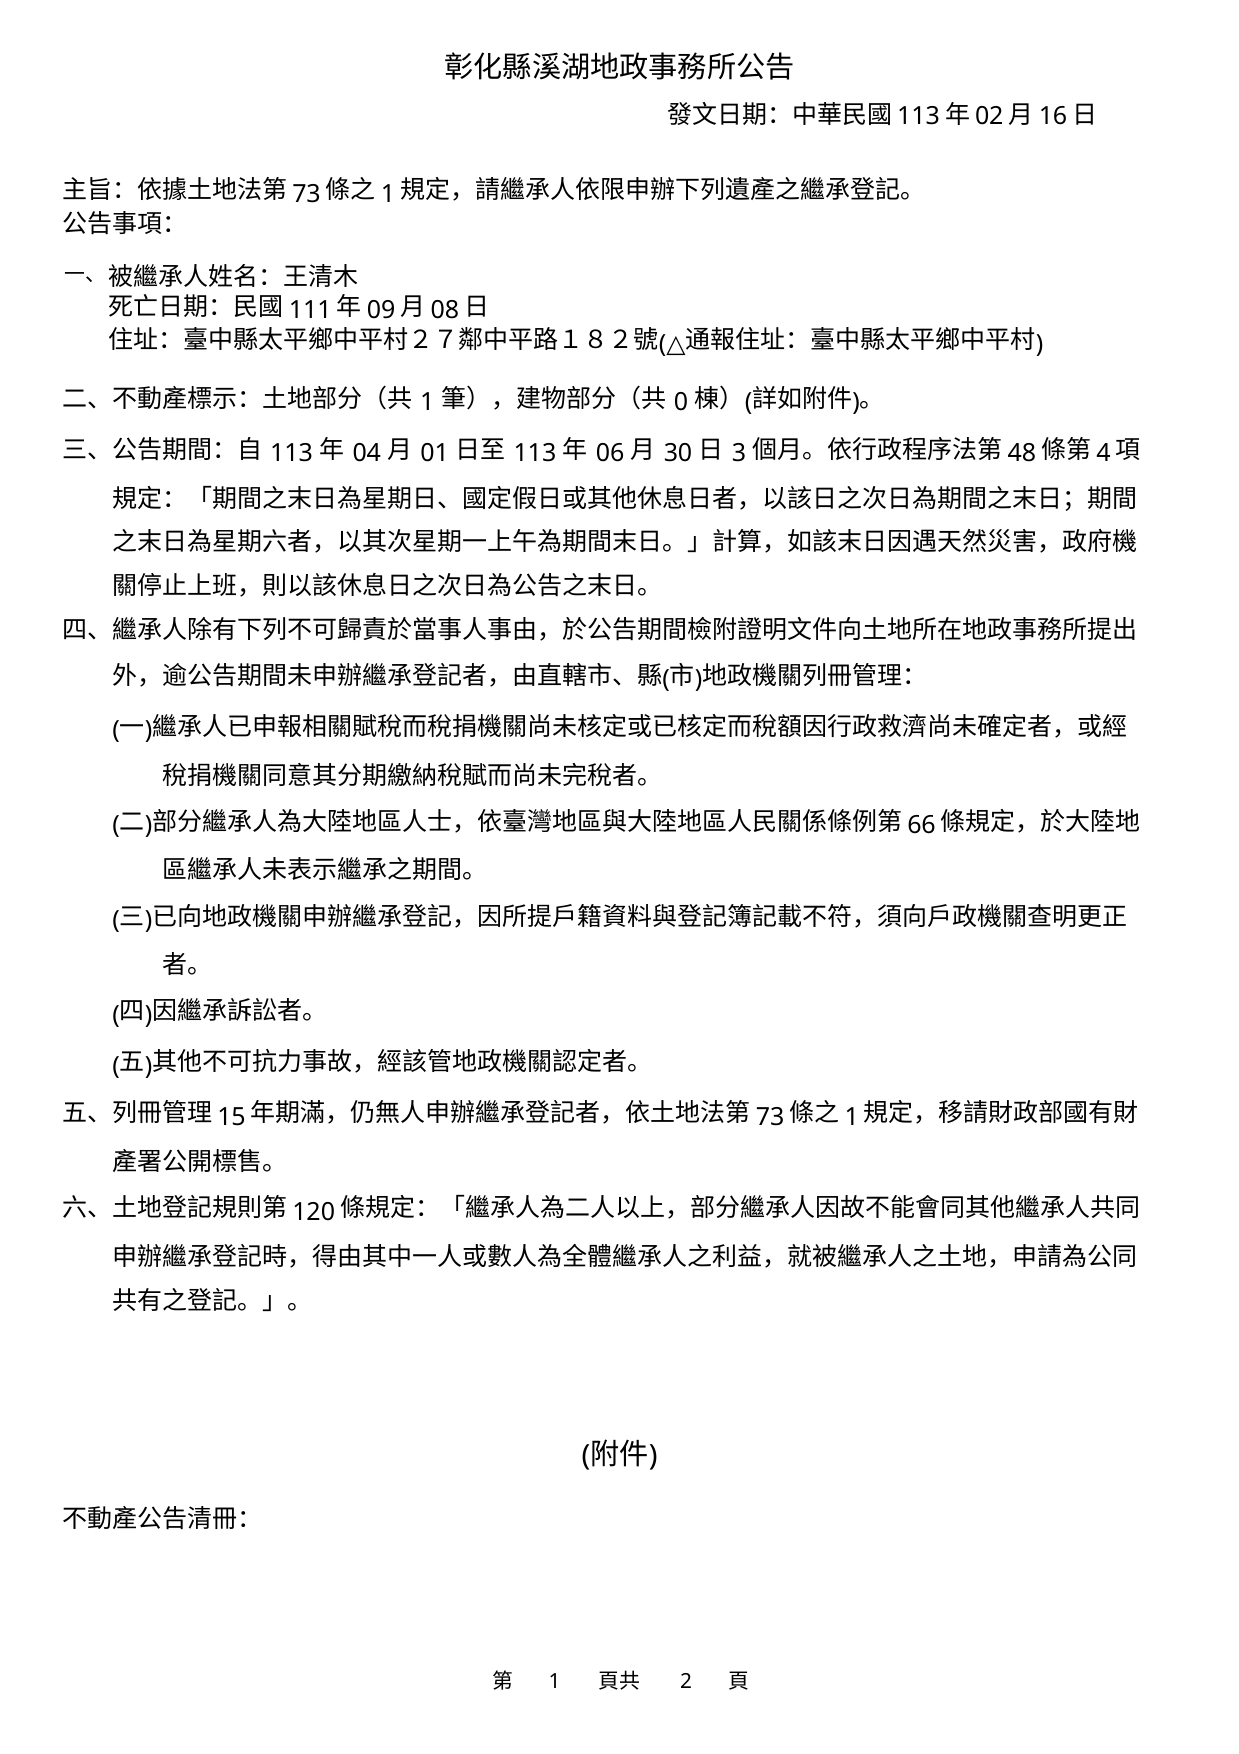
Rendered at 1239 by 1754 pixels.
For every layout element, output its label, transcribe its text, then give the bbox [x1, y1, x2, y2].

table_cell [759, 1557, 1177, 1661]
table_cell [0, 135, 62, 176]
table_header [653, 0, 667, 41]
table_cell [1177, 246, 1239, 262]
table_cell [0, 1424, 62, 1485]
table_header [62, 0, 109, 41]
table_cell [1177, 314, 1239, 384]
table_cell [62, 95, 109, 135]
table_cell [109, 1661, 482, 1701]
table_cell [585, 1383, 653, 1423]
table_cell [667, 1557, 718, 1661]
table_cell [759, 1383, 1177, 1423]
table_cell [1177, 1661, 1239, 1701]
table_cell 第 [483, 1661, 523, 1701]
table_cell 被繼承人姓名：王清木 死亡日期：民國111年09月08日 住址：臺中縣太平鄉中平村２７鄰中平路１８２號(△通報住址：臺中縣太平鄉中平村) [109, 263, 1177, 384]
table_cell [653, 1383, 667, 1423]
table_cell [0, 1383, 62, 1423]
table_cell [109, 135, 482, 176]
table_cell [0, 1661, 62, 1701]
table_cell [1177, 1424, 1239, 1485]
table_cell [109, 1557, 482, 1661]
table_cell [585, 95, 653, 135]
table_cell [1177, 95, 1239, 135]
table_cell [0, 314, 62, 384]
table_cell [667, 1383, 718, 1423]
table_cell [62, 1557, 109, 1661]
table_cell [0, 263, 62, 313]
table_cell [718, 1383, 759, 1423]
table_header [585, 0, 653, 41]
table_cell 頁共 [585, 1661, 653, 1701]
table_cell [1177, 1557, 1239, 1661]
table_cell (附件) [62, 1424, 1177, 1485]
table_header [483, 0, 523, 41]
table_cell [62, 1383, 109, 1423]
table_cell 1 [523, 1661, 585, 1701]
table_cell [62, 1661, 109, 1701]
table_cell [0, 176, 62, 246]
table_cell [1177, 41, 1239, 94]
table_cell 2 [653, 1661, 718, 1701]
table_cell [0, 1557, 62, 1661]
table_cell [1177, 1485, 1239, 1557]
table_cell [62, 314, 109, 384]
table_header [718, 0, 759, 41]
table_cell [0, 246, 62, 262]
table_cell [483, 1383, 523, 1423]
table_cell [1177, 1383, 1239, 1423]
table_cell [1177, 135, 1239, 176]
table_cell 頁 [718, 1661, 759, 1701]
table_cell 主旨：依據土地法第73條之1規定，請繼承人依限申辦下列遺產之繼承登記。 公告事項： [62, 176, 1177, 262]
table_header [1177, 0, 1239, 41]
table_cell [759, 1661, 1177, 1701]
table_cell [523, 1557, 585, 1661]
table_cell [653, 1557, 667, 1661]
table_header [667, 0, 718, 41]
table_cell [523, 95, 585, 135]
table_cell 一、 [62, 263, 109, 313]
table_cell 彰化縣溪湖地政事務所公告 [62, 41, 1177, 94]
table_cell [483, 135, 523, 176]
table_cell [718, 1557, 759, 1661]
table_cell [1177, 384, 1239, 1383]
table_cell [585, 1557, 653, 1661]
table_cell [483, 1557, 523, 1661]
table_cell [0, 1485, 62, 1557]
table_cell 發文日期：中華民國113年02月16日 [667, 95, 1177, 135]
table_cell [0, 41, 62, 94]
table_cell [718, 135, 759, 176]
table_cell 二、不動產標示：土地部分（共 1 筆），建物部分（共 0 棟）(詳如附件)。 三、公告期間：自 113 年 04 月 01 日至 113 年 06 月 30 日 3 個月。依行政程序法第48條第4項 規定：「期間之末日為星期日、國定假日或其他休息日者，以該日之次日為期間之末日；期間 之末日為星期六者，以其次星期一上午為期間末日。」計算，如該末日因遇天然災害，政府機 關停止上班，則以該休息日之次日為公告之末日。 四、繼承人除有下列不可歸責於當事人事由，於公告期間檢附證明文件向土地所在地政事務所提出 外，逾公告期間未申辦繼承登記者，由直轄市、縣(市)地政機關列冊管理： (一)繼承人已申報相關賦稅而稅捐機關尚未核定或已核定而稅額因行政救濟尚未確定者，或經 稅捐機關同意其分期繳納稅賦而尚未完稅者。 (二)部分繼承人為大陸地區人士，依臺灣地區與大陸地區人民關係條例第66條規定，於大陸地 區繼承人未表示繼承之期間。 (三)已向地政機關申辦繼承登記，因所提戶籍資料與登記簿記載不符，須向戶政機關查明更正 者。 (四)因繼承訴訟者。 (五)其他不可抗力事故，經該管地政機關認定者。 五、列冊管理15年期滿，仍無人申辦繼承登記者，依土地法第73條之1規定，移請財政部國有財 產署公開標售。 六、土地登記規則第120條規定：「繼承人為二人以上，部分繼承人因故不能會同其他繼承人共同 申辦繼承登記時，得由其中一人或數人為全體繼承人之利益，就被繼承人之土地，申請為公同 共有之登記。」。 [62, 384, 1177, 1383]
table_cell [1177, 263, 1239, 313]
table_cell [667, 135, 718, 176]
table_header [523, 0, 585, 41]
table_cell [62, 135, 109, 176]
table_cell [759, 135, 1177, 176]
table_cell [0, 95, 62, 135]
table_cell [585, 135, 653, 176]
table_header [0, 0, 62, 41]
table_cell [523, 1383, 585, 1423]
table_header [109, 0, 482, 41]
table_header [759, 0, 1177, 41]
table_cell [653, 95, 667, 135]
table_cell 不動產公告清冊： [62, 1485, 1177, 1557]
table_cell [109, 1383, 482, 1423]
table_cell [523, 135, 585, 176]
table_cell [1177, 176, 1239, 246]
table_cell [653, 135, 667, 176]
table_cell [483, 95, 523, 135]
table_cell [0, 384, 62, 1383]
table_cell [109, 95, 482, 135]
